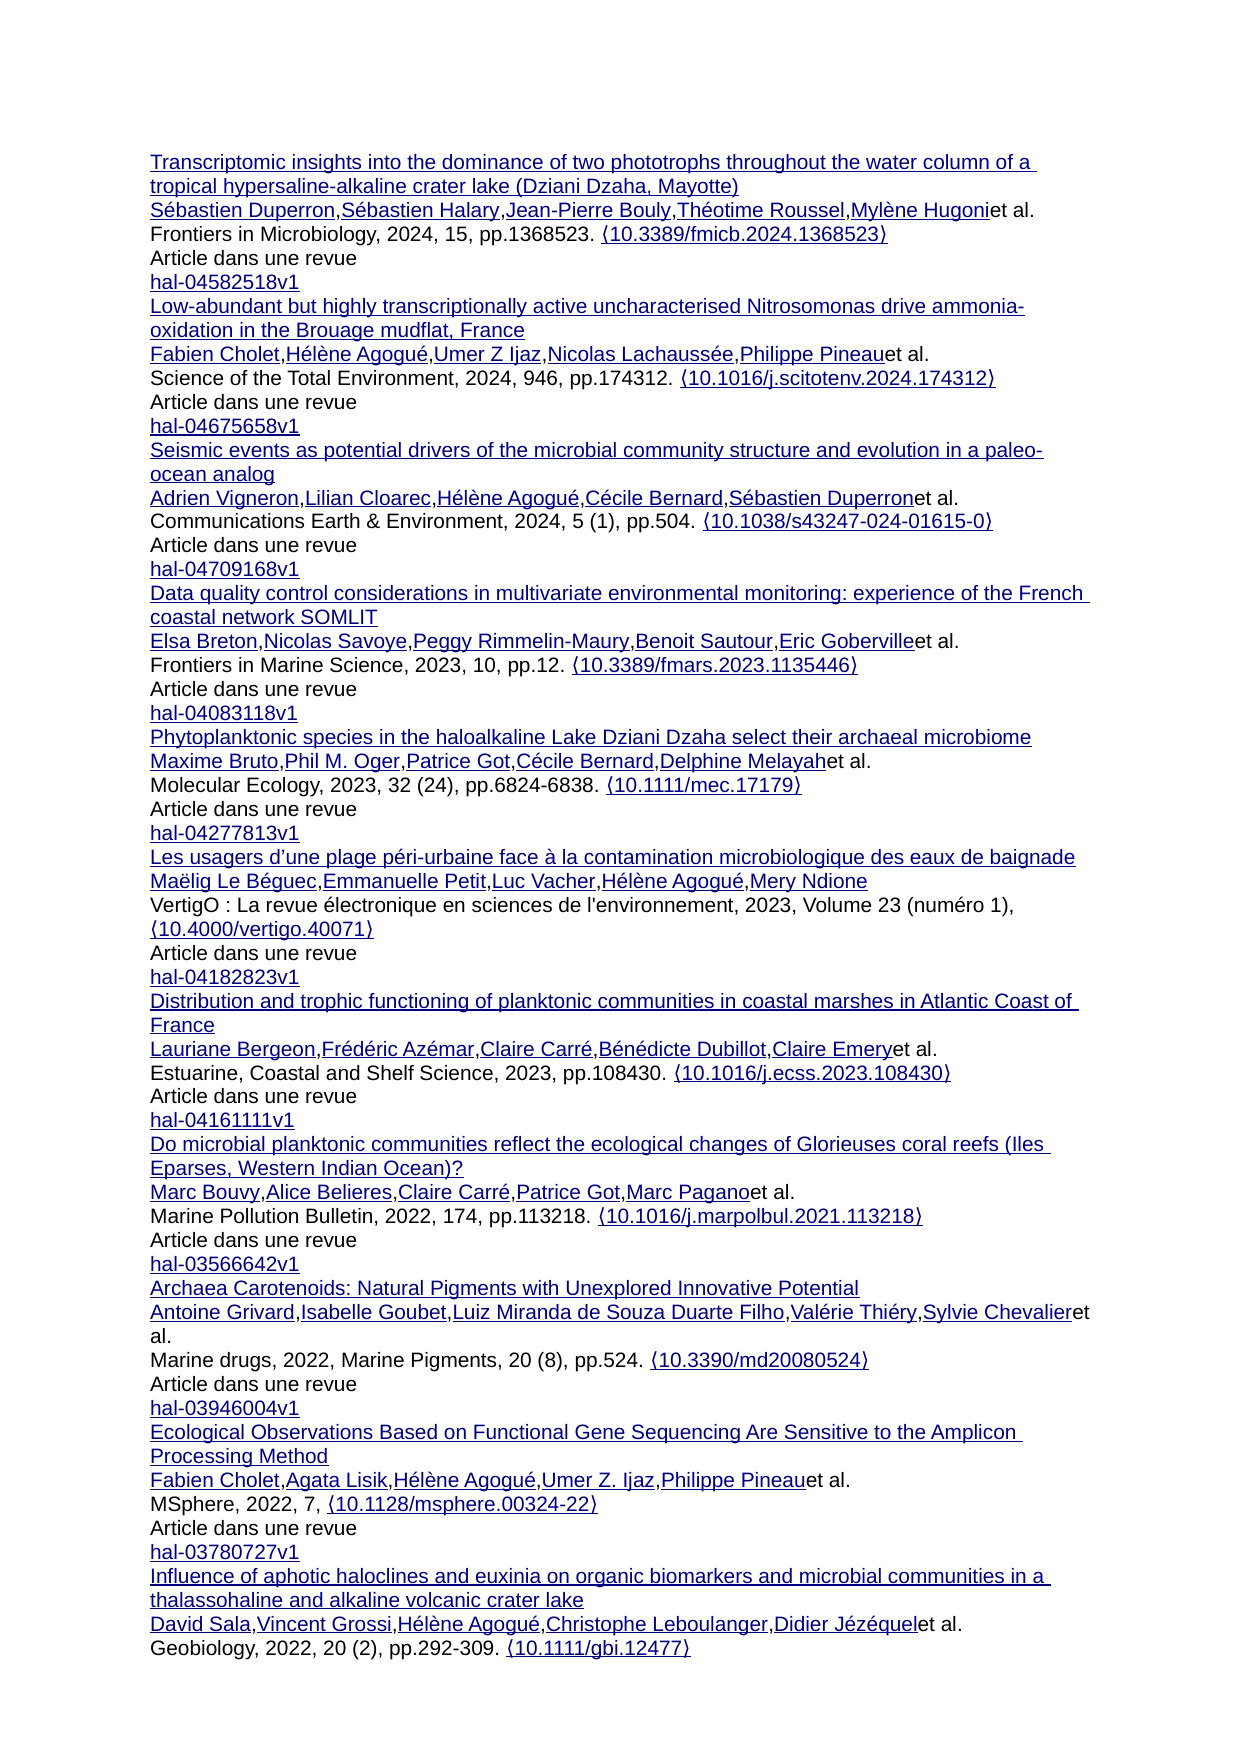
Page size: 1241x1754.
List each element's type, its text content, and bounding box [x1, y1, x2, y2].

table_cell Do microbial planktonic communities reflect the ecological changes of Glorieuses coral reefs (Iles Eparses, Western Indian Ocean)? Marc Bouvy,Alice Belieres,Claire Carré,Patrice Got,Marc Paganoet al. Marine Pollution Bulletin, 2022, 174, pp.113218. ⟨10.1016/j.marpolbul.2021.113218⟩ Article dans une revue hal-03566642v1 [150, 1132, 1090, 1276]
table_cell Data quality control considerations in multivariate environmental monitoring: experience of the French [150, 581, 1090, 602]
table_cell Phytoplanktonic species in the haloalkaline Lake Dziani Dzaha select their archaeal microbiome Maxime Bruto,Phil M. Oger,Patrice Got,Cécile Bernard,Delphine Melayahet al. Molecular Ecology, 2023, 32 (24), pp.6824-6838. ⟨10.1111/mec.17179⟩ Article dans une revue hal-04277813v1 [150, 725, 1090, 845]
table_cell Transcriptomic insights into the dominance of two phototrophs throughout the water column of a tropical hypersaline-alkaline crater lake (Dziani Dzaha, Mayotte) Sébastien Duperron,Sébastien Halary,Jean-Pierre Bouly,Théotime Roussel,Mylène Hugoniet al. Frontiers in Microbiology, 2024, 15, pp.1368523. ⟨10.3389/fmicb.2024.1368523⟩ Article dans une revue hal-04582518v1 [150, 150, 1090, 294]
table_cell Influence of aphotic haloclines and euxinia on organic biomarkers and microbial communities in a thalassohaline and alkaline volcanic crater lake David Sala,Vincent Grossi,Hélène Agogué,Christophe Leboulanger,Didier Jézéquelet al. Geobiology, 2022, 20 (2), pp.292-309. ⟨10.1111/gbi.12477⟩ [150, 1564, 1090, 1659]
table_cell Low-abundant but highly transcriptionally active uncharacterised Nitrosomonas drive ammonia-oxidation in the Brouage mudflat, France Fabien Cholet,Hélène Agogué,Umer Z Ijaz,Nicolas Lachaussée,Philippe Pineauet al. Science of the Total Environment, 2024, 946, pp.174312. ⟨10.1016/j.scitotenv.2024.174312⟩ Article dans une revue hal-04675658v1 [150, 294, 1090, 437]
table_cell Seismic events as potential drivers of the microbial community structure and evolution in a paleo-ocean analog Adrien Vigneron,Lilian Cloarec,Hélène Agogué,Cécile Bernard,Sébastien Duperronet al. Communications Earth & Environment, 2024, 5 (1), pp.504. ⟨10.1038/s43247-024-01615-0⟩ Article dans une revue hal-04709168v1 [150, 438, 1090, 581]
table_cell Archaea Carotenoids: Natural Pigments with Unexplored Innovative Potential Antoine Grivard,Isabelle Goubet,Luiz Miranda de Souza Duarte Filho,Valérie Thiéry,Sylvie Chevalieret al. Marine drugs, 2022, Marine Pigments, 20 (8), pp.524. ⟨10.3390/md20080524⟩ Article dans une revue hal-03946004v1 [150, 1276, 1090, 1420]
table_cell Les usagers d’une plage péri-urbaine face à la contamination microbiologique des eaux de baignade Maëlig Le Béguec,Emmanuelle Petit,Luc Vacher,Hélène Agogué,Mery Ndione VertigO : La revue électronique en sciences de l'environnement, 2023, Volume 23 (numéro 1), ⟨10.4000/vertigo.40071⟩ Article dans une revue hal-04182823v1 [150, 845, 1090, 988]
table_cell Ecological Observations Based on Functional Gene Sequencing Are Sensitive to the Amplicon Processing Method Fabien Cholet,Agata Lisik,Hélène Agogué,Umer Z. Ijaz,Philippe Pineauet al. MSphere, 2022, 7, ⟨10.1128/msphere.00324-22⟩ Article dans une revue hal-03780727v1 [150, 1420, 1090, 1563]
table_cell Distribution and trophic functioning of planktonic communities in coastal marshes in Atlantic Coast of France Lauriane Bergeon,Frédéric Azémar,Claire Carré,Bénédicte Dubillot,Claire Emeryet al. Estuarine, Coastal and Shelf Science, 2023, pp.108430. ⟨10.1016/j.ecss.2023.108430⟩ Article dans une revue hal-04161111v1 [150, 989, 1090, 1132]
table_cell coastal network SOMLIT Elsa Breton,Nicolas Savoye,Peggy Rimmelin-Maury,Benoit Sautour,Eric Gobervilleet al. Frontiers in Marine Science, 2023, 10, pp.12. ⟨10.3389/fmars.2023.1135446⟩ Article dans une revue hal-04083118v1 [150, 603, 1090, 725]
